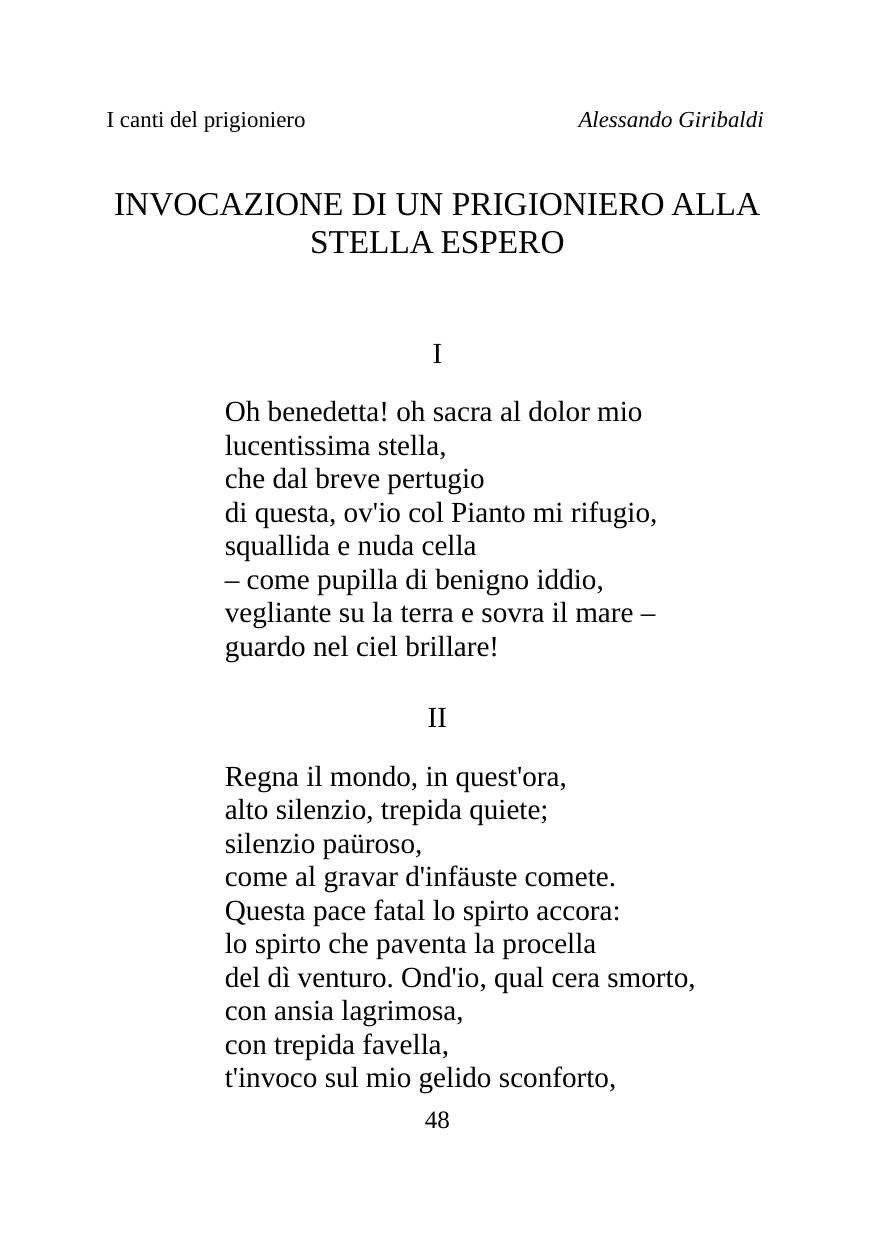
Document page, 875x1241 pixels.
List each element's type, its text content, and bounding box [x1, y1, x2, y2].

subtitle I [106, 336, 768, 369]
subtitle INVOCAZIONE DI UN PRIGIONIERO ALLA STELLA ESPERO [106, 184, 768, 261]
text Regna il mondo, in quest'ora, alto silenzio, trepida quiete; silenzio paüroso, come al gravar d'infäuste comete. Questa pace fatal lo spirto accora: lo spirto che paventa la procella del dì venturo. Ond'io, qual cera smorto, con ansia lagrimosa, con trepida favella, t'invoco sul mio gelido sconforto, [224, 759, 768, 1094]
subtitle II [106, 700, 768, 734]
text Oh benedetta! oh sacra al dolor mio lucentissima stella, che dal breve pertugio di questa, ov'io col Pianto mi rifugio, squallida e nuda cella – come pupilla di benigno iddio, vegliante su la terra e sovra il mare – guardo nel ciel brillare! [224, 394, 768, 663]
